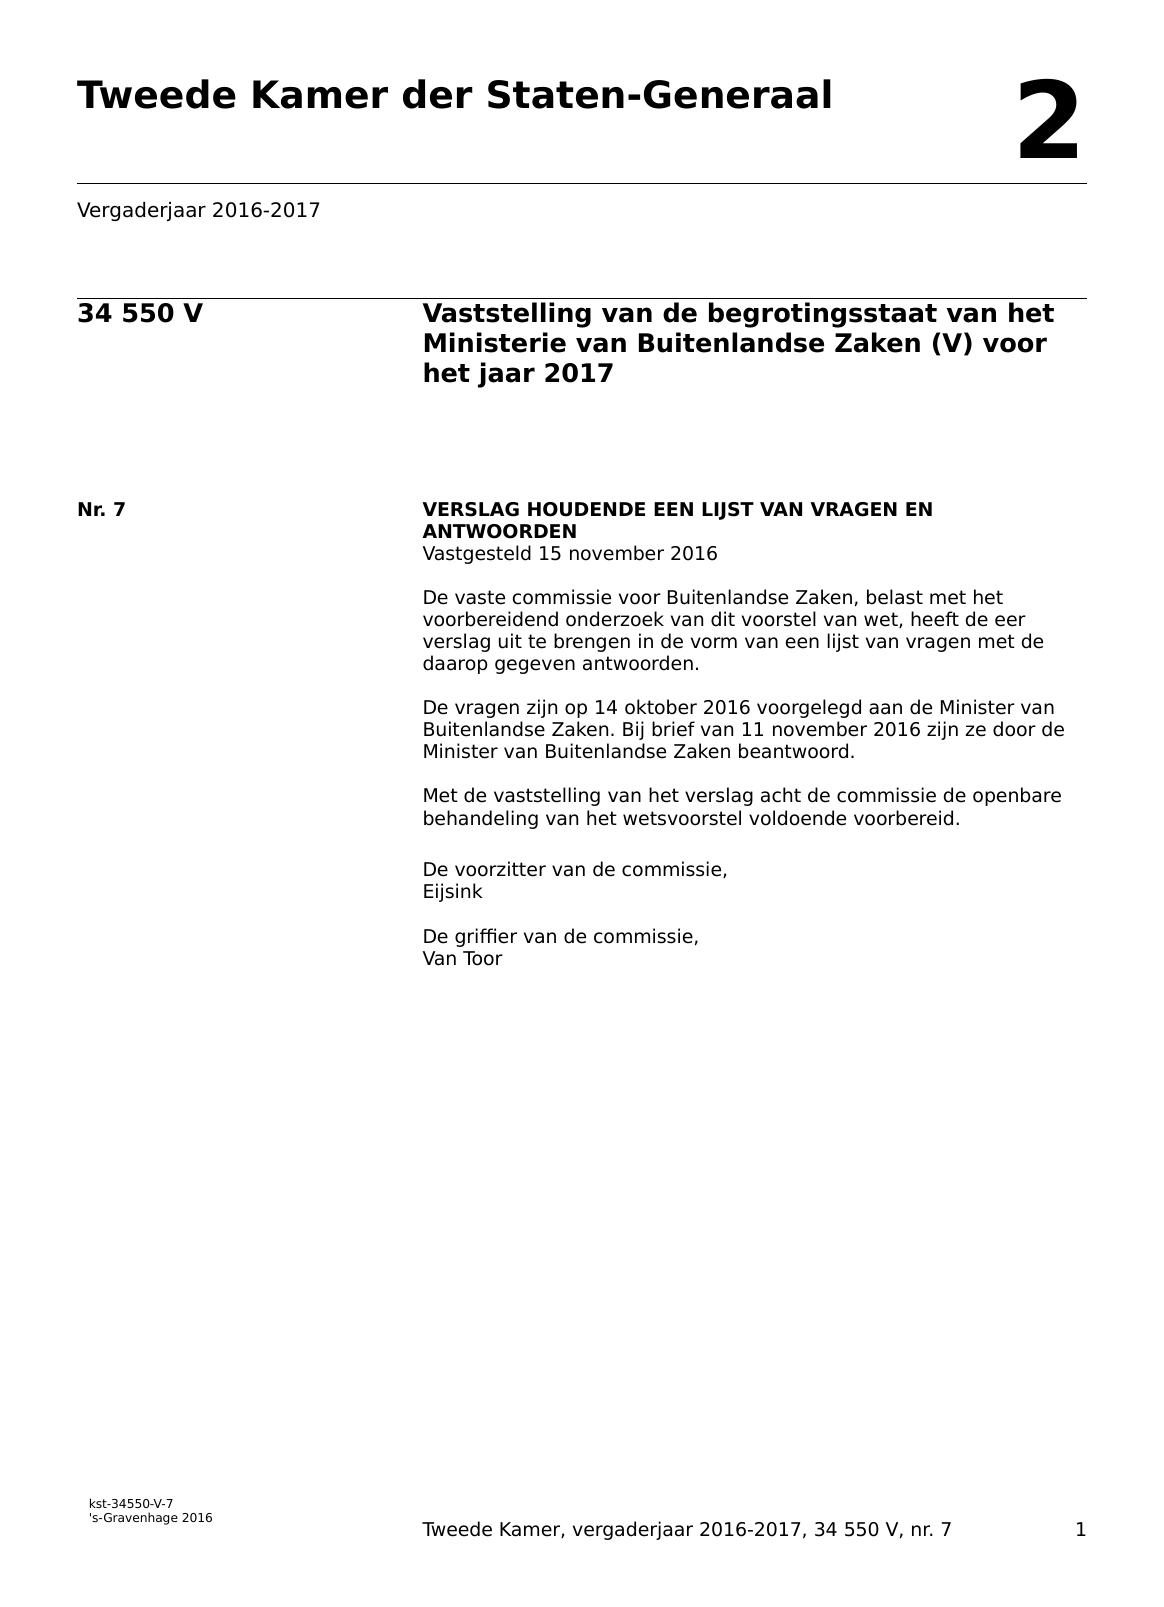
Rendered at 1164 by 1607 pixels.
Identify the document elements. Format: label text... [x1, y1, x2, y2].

text Met de vaststelling van het verslag acht de commissie de openbare behandeling van het wetsvoorstel voldoende voorbereid. [422, 785, 1087, 829]
table_header 2 [886, 59, 1087, 183]
text De griffier van de commissie, Van Toor [422, 926, 1087, 969]
text De vragen zijn op 14 oktober 2016 voorgelegd aan de Minister van Buitenlandse Zaken. Bij brief van 11 november 2016 zijn ze door de Minister van Buitenlandse Zaken beantwoord. [422, 697, 1087, 763]
text 's-Gravenhage 2016 [88, 1511, 323, 1525]
subtitle 34 550 V Vaststelling van de begrotingsstaat van het Ministerie van Buitenlandse Zaken (V) voor het jaar 2017 [77, 299, 1087, 388]
table_cell Vergaderjaar 2016-2017 [77, 184, 1087, 298]
table_header Tweede Kamer der Staten-Generaal [77, 59, 886, 183]
text kst-34550-V-7 [88, 1497, 323, 1511]
text Vastgesteld 15 november 2016 [422, 543, 1087, 565]
text De vaste commissie voor Buitenlandse Zaken, belast met het voorbereidend onderzoek van dit voorstel van wet, heeft de eer verslag uit te brengen in de vorm van een lijst van vragen met de daarop gegeven antwoorden. [422, 587, 1087, 675]
text De voorzitter van de commissie, Eijsink [422, 859, 1087, 903]
subtitle Nr. 7 VERSLAG HOUDENDE EEN LIJST VAN VRAGEN EN ANTWOORDEN [77, 499, 1087, 543]
